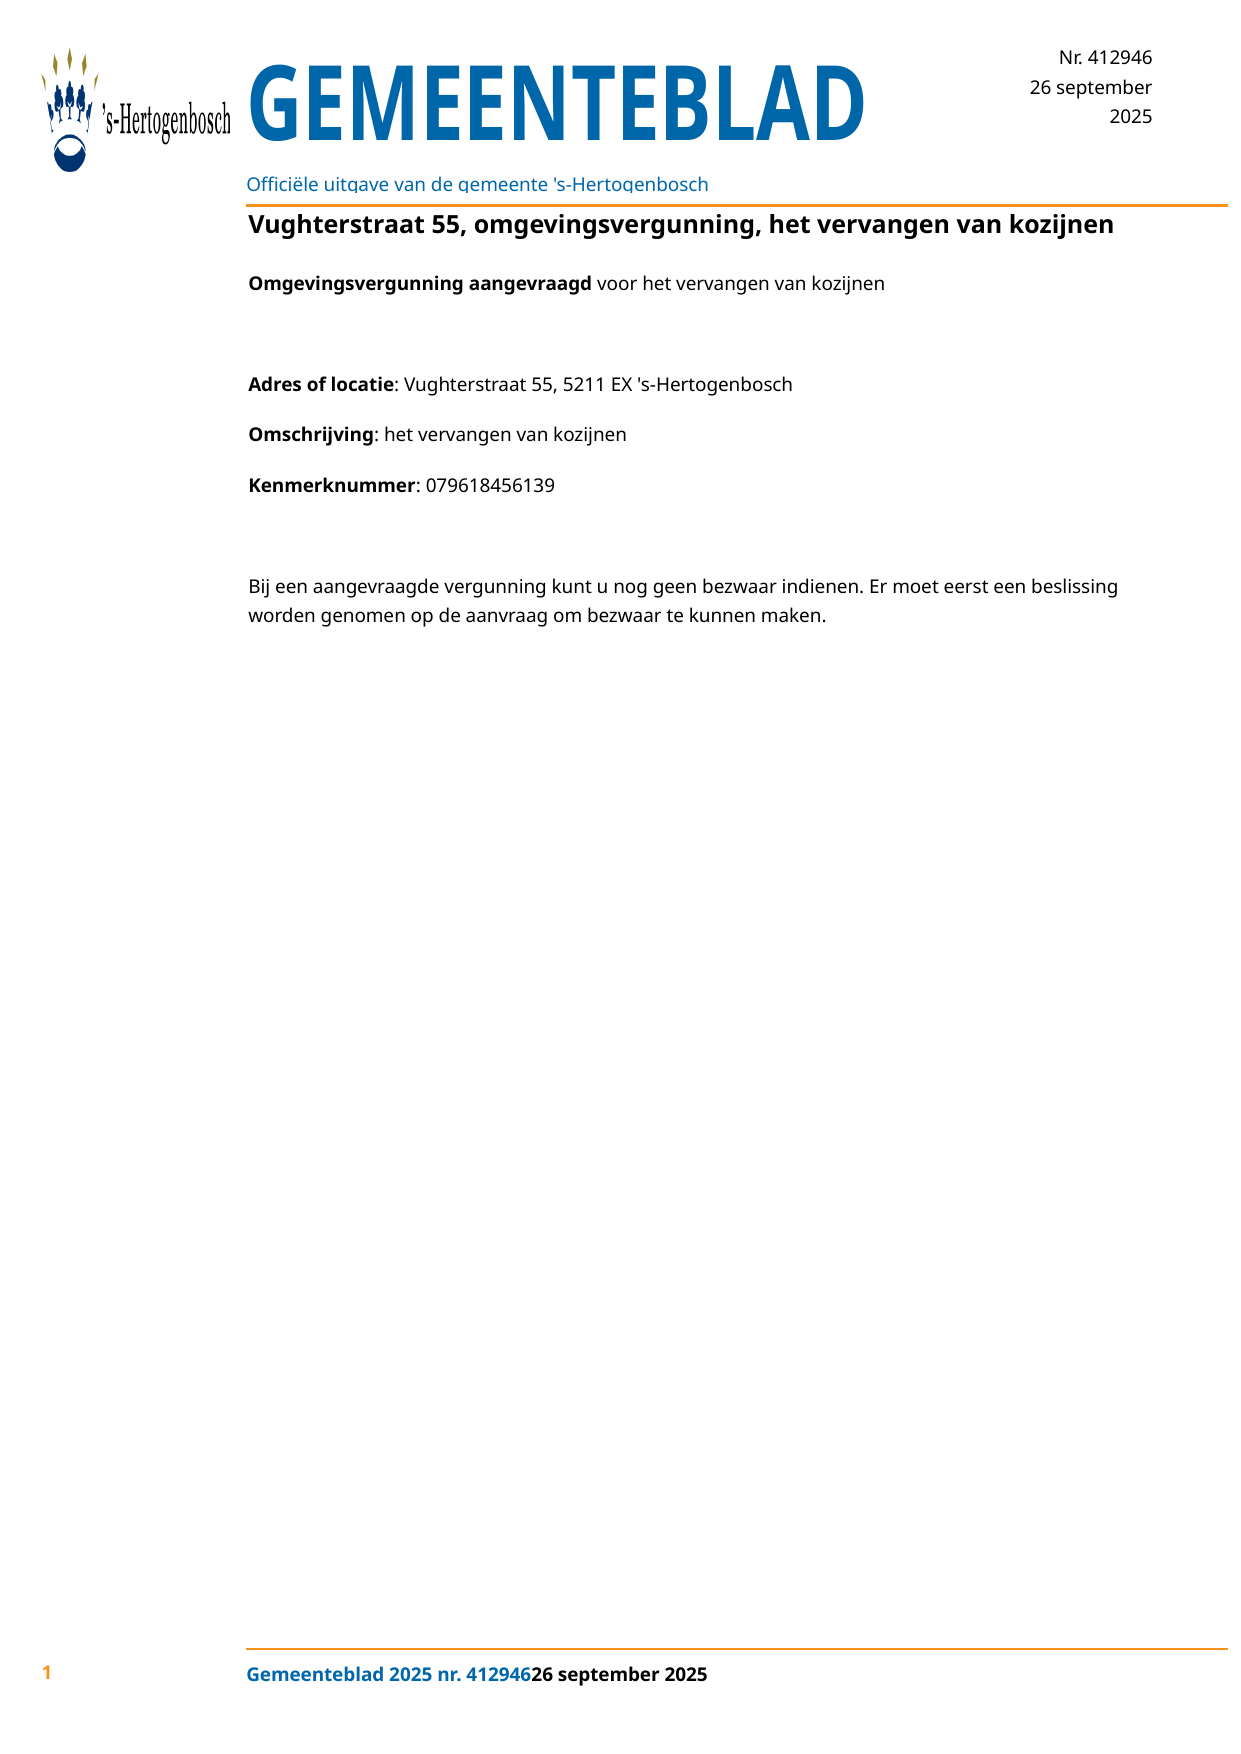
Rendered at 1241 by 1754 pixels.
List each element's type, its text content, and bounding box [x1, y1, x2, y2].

text Omschrijving: het vervangen van kozijnen [248, 422, 1152, 447]
text Bij een aangevraagde vergunning kunt u nog geen bezwaar indienen. Er moet eerst een beslissing worden genomen op de aanvraag om bezwaar te kunnen maken. [248, 573, 1152, 628]
text Vughterstraat 55, omgevingsvergunning, het vervangen van kozijnen [248, 207, 1152, 241]
text Kenmerknummer: 079618456139 [248, 472, 1152, 498]
picture [41, 47, 231, 172]
text Omgevingsvergunning aangevraagd voor het vervangen van kozijnen [248, 270, 1152, 296]
text Adres of locatie: Vughterstraat 55, 5211 EX 's-Hertogenbosch [248, 371, 1152, 397]
